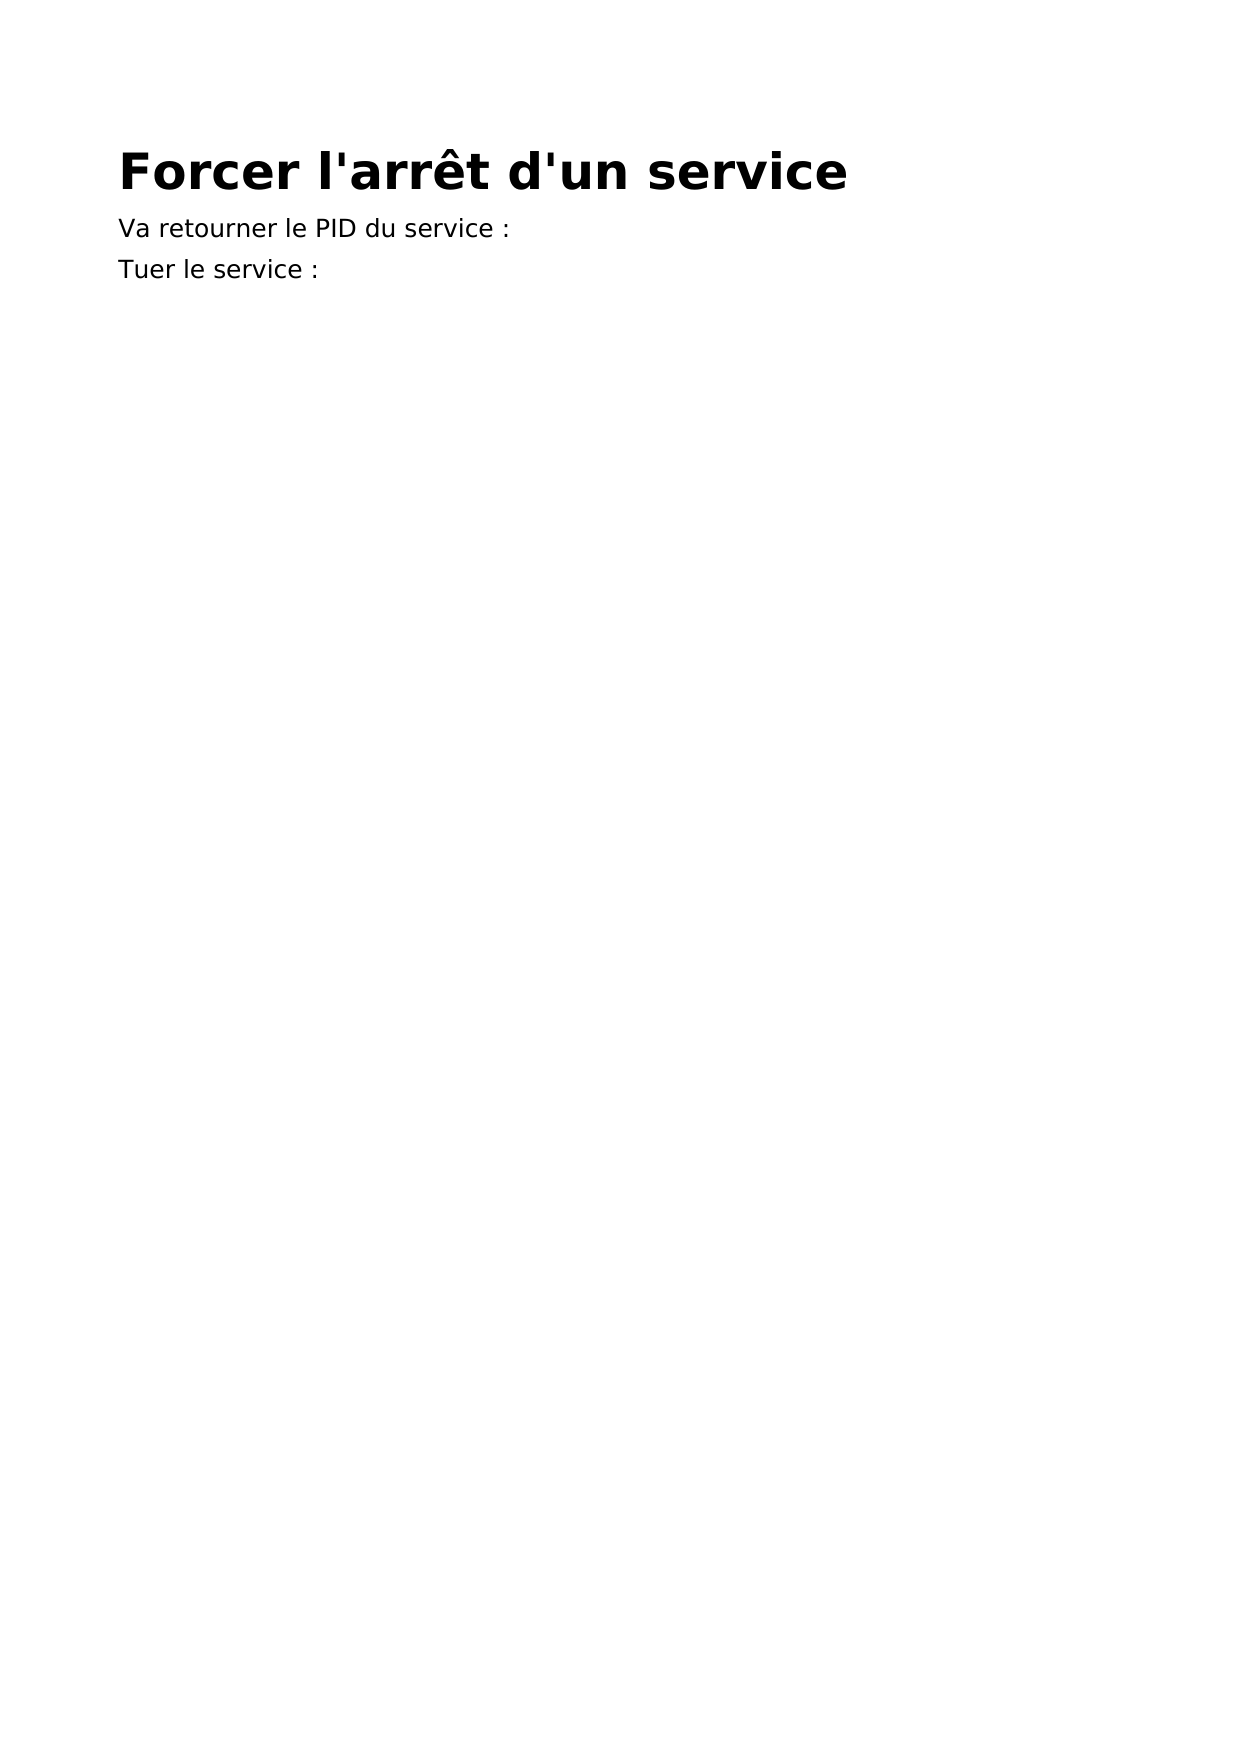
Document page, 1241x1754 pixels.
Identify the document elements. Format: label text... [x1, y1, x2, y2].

subtitle Forcer l'arrêt d'un service [118, 143, 1122, 201]
text Tuer le service : [118, 256, 1122, 285]
text Va retourner le PID du service : [118, 214, 1122, 243]
